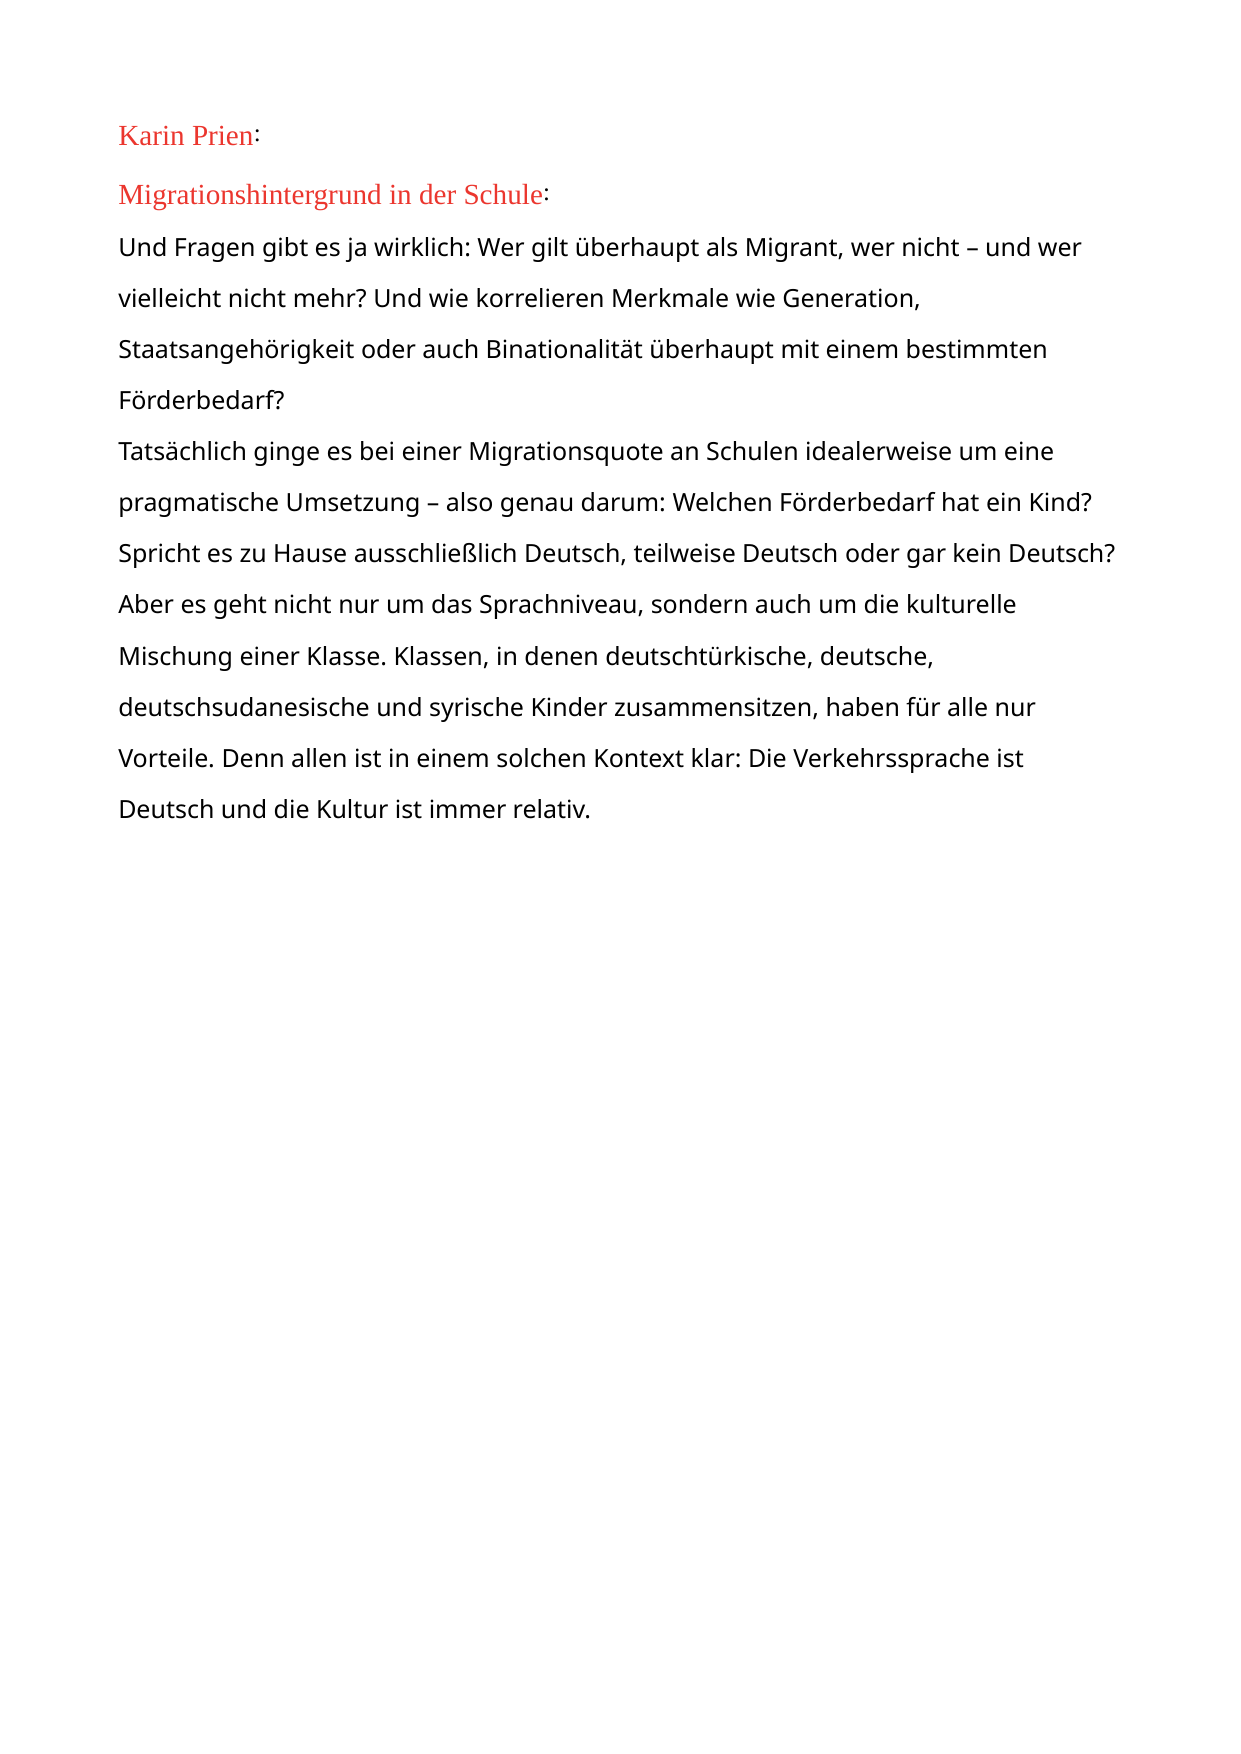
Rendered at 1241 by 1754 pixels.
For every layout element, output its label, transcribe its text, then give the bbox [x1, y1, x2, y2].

text Und Fragen gibt es ja wirklich: Wer gilt überhaupt als Migrant, wer nicht – und wer vielleicht nicht mehr? Und wie korrelieren Merkmale wie Generation, Staatsangehörigkeit oder auch Binationalität überhaupt mit einem bestimmten Förderbedarf? [118, 230, 1122, 417]
subtitle Karin PrienWeniger Migrantenkinder – bessere Bildung? [118, 118, 1122, 152]
text Tatsächlich ginge es bei einer Migrationsquote an Schulen idealerweise um eine pragmatische Umsetzung – also genau darum: Welchen Förderbedarf hat ein Kind? Spricht es zu Hause ausschließlich Deutsch, teilweise Deutsch oder gar kein Deutsch? Aber es geht nicht nur um das Sprachniveau, sondern auch um die kulturelle Mischung einer Klasse. Klassen, in denen deutschtürkische, deutsche, deutschsudanesische und syrische Kinder zusammensitzen, haben für alle nur Vorteile. Denn allen ist in einem solchen Kontext klar: Die Verkehrssprache ist Deutsch und die Kultur ist immer relativ. [118, 434, 1122, 825]
subtitle Migrationshintergrund in der SchuleWie Schüler das Wir wieder lernen [118, 177, 1122, 211]
